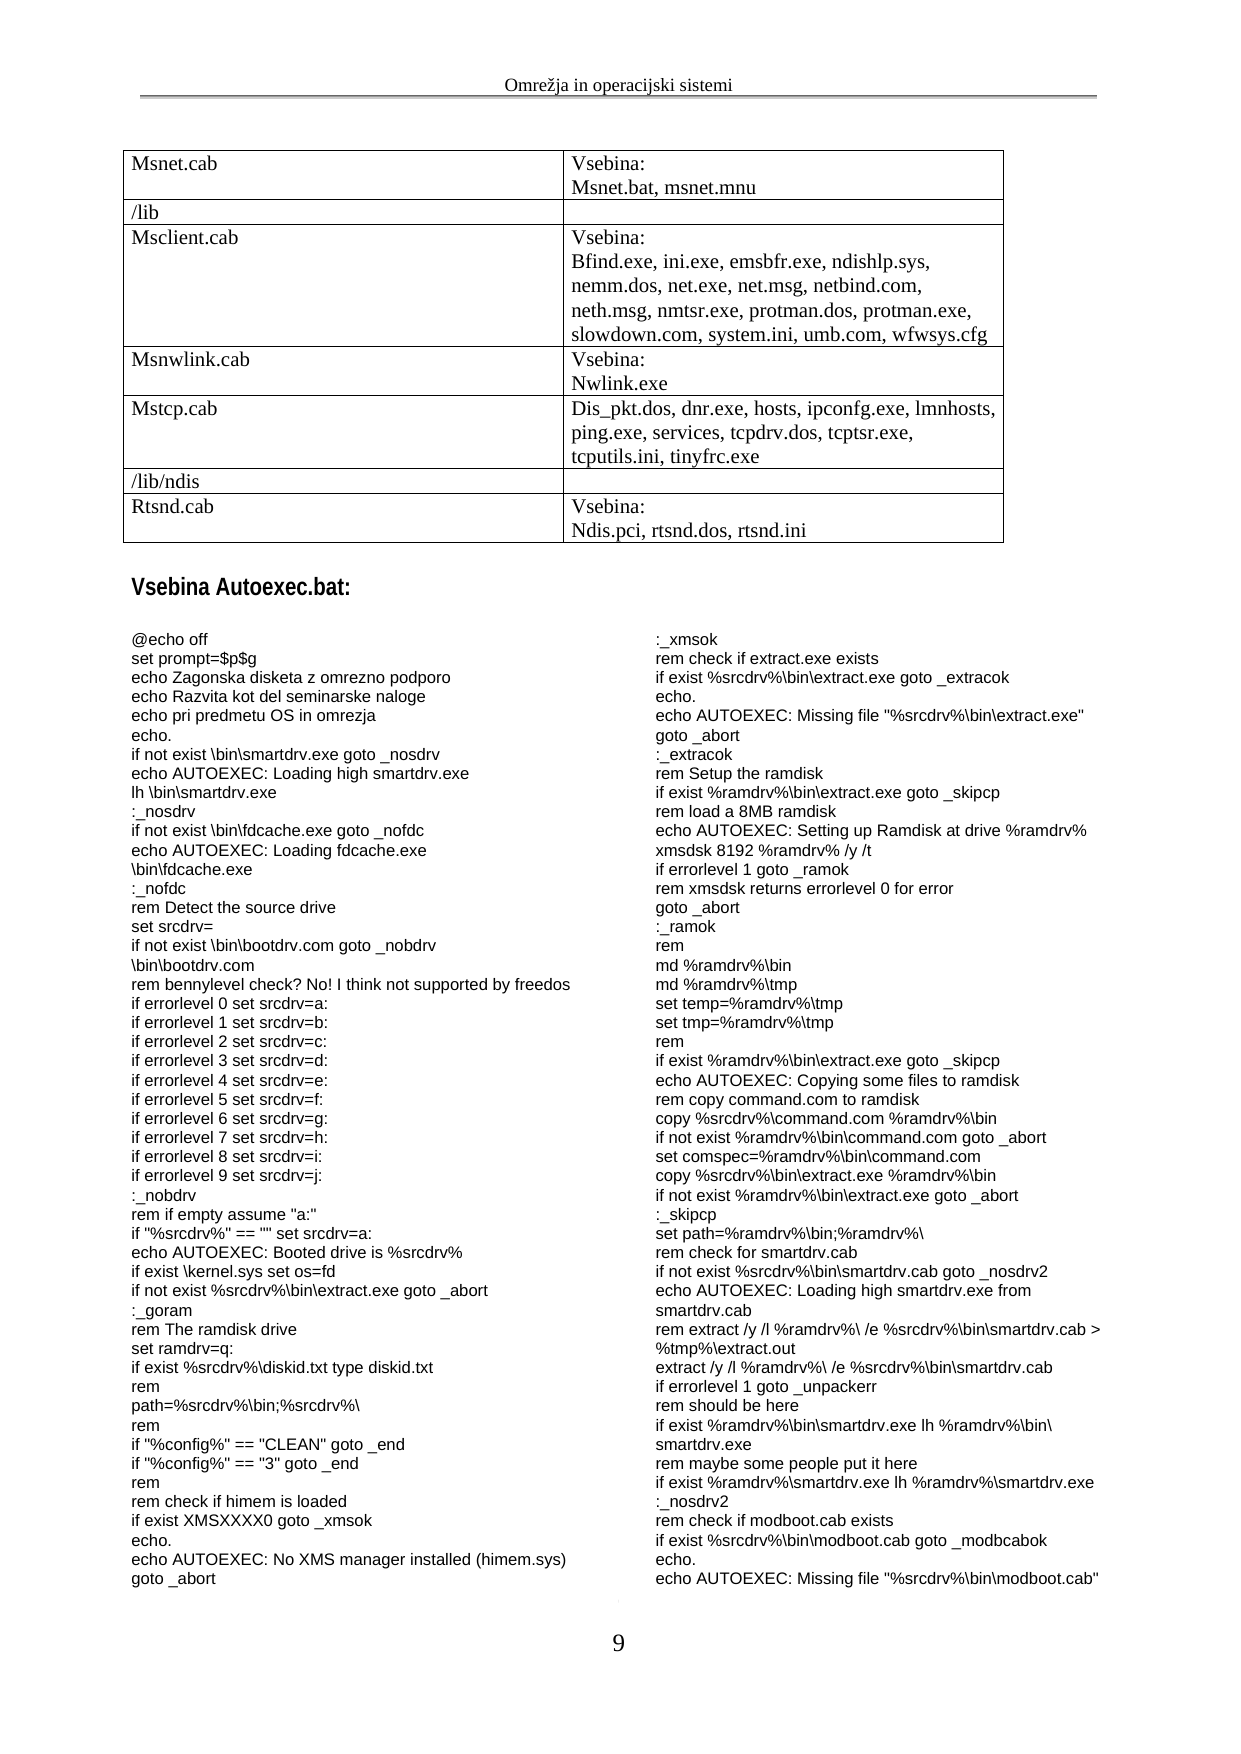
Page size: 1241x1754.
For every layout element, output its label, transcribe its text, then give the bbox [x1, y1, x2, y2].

table_cell Msnwlink.cab [124, 347, 563, 395]
text if errorlevel 6 set srcdrv=g: [131, 1109, 582, 1128]
table_cell [564, 469, 1003, 493]
text :_skipcp [655, 1204, 1106, 1224]
text if "%config%" == "3" goto _end [131, 1454, 582, 1473]
text echo AUTOEXEC: Loading high smartdrv.exe [131, 764, 582, 783]
text rem should be here [655, 1396, 1106, 1415]
text if errorlevel 1 goto _ramok [655, 859, 1106, 879]
text \bin\bootdrv.com [131, 955, 582, 974]
table_cell Msclient.cab [124, 225, 563, 346]
text rem xmsdsk returns errorlevel 0 for error [655, 879, 1106, 898]
text set prompt=$p$g [131, 649, 582, 668]
text rem [655, 1032, 1106, 1051]
text if exist %ramdrv%\bin\smartdrv.exe lh %ramdrv%\bin\smartdrv.exe [655, 1415, 1106, 1454]
table_cell Vsebina: Ndis.pci, rtsnd.dos, rtsnd.ini [564, 494, 1003, 542]
text if not exist \bin\smartdrv.exe goto _nosdrv [131, 744, 582, 764]
text extract /y /l %ramdrv%\ /e %srcdrv%\bin\smartdrv.cab [655, 1358, 1106, 1377]
text copy %srcdrv%\command.com %ramdrv%\bin [655, 1109, 1106, 1128]
text :_ramok [655, 917, 1106, 936]
text echo AUTOEXEC: No XMS manager installed (himem.sys) [131, 1549, 582, 1569]
table_cell Mstcp.cab [124, 396, 563, 468]
text if errorlevel 4 set srcdrv=e: [131, 1070, 582, 1089]
text echo AUTOEXEC: Setting up Ramdisk at drive %ramdrv% [655, 821, 1106, 840]
text if not exist %ramdrv%\bin\command.com goto _abort [655, 1128, 1106, 1147]
text if not exist %srcdrv%\bin\smartdrv.cab goto _nosdrv2 [655, 1262, 1106, 1281]
table_cell Dis_pkt.dos, dnr.exe, hosts, ipconfg.exe, lmnhosts, ping.exe, services, tcpdrv.dos, tcptsr.exe, tcputils.ini, tinyfrc.exe [564, 396, 1003, 468]
text if not exist %srcdrv%\bin\extract.exe goto _abort [131, 1281, 582, 1300]
table_cell Rtsnd.cab [124, 494, 563, 542]
text if errorlevel 9 set srcdrv=j: [131, 1166, 582, 1185]
text if errorlevel 0 set srcdrv=a: [131, 994, 582, 1013]
text echo. [655, 687, 1106, 706]
text md %ramdrv%\tmp [655, 974, 1106, 994]
text rem copy command.com to ramdisk [655, 1089, 1106, 1109]
text rem Detect the source drive [131, 898, 582, 917]
text set comspec=%ramdrv%\bin\command.com [655, 1147, 1106, 1166]
text if exist %ramdrv%\smartdrv.exe lh %ramdrv%\smartdrv.exe [655, 1473, 1106, 1492]
text goto _abort [131, 1569, 582, 1588]
text if errorlevel 5 set srcdrv=f: [131, 1089, 582, 1109]
text :_nosdrv2 [655, 1492, 1106, 1511]
table_cell Vsebina: Msnet.bat, msnet.mnu [564, 151, 1003, 199]
text if errorlevel 2 set srcdrv=c: [131, 1032, 582, 1051]
text set ramdrv=q: [131, 1339, 582, 1358]
text @echo off [131, 629, 582, 649]
text if errorlevel 1 goto _unpackerr [655, 1377, 1106, 1396]
text rem [131, 1473, 582, 1492]
text rem maybe some people put it here [655, 1454, 1106, 1473]
text :_nofdc [131, 879, 582, 898]
table_cell Vsebina: Bfind.exe, ini.exe, emsbfr.exe, ndishlp.sys, nemm.dos, net.exe, net.msg, netbind.com, neth.msg, nmtsr.exe, protman.dos, protman.exe, slowdown.com, system.ini, umb.com, wfwsys.cfg [564, 225, 1003, 346]
text echo AUTOEXEC: Loading high smartdrv.exe from smartdrv.cab [655, 1281, 1106, 1319]
text rem Setup the ramdisk [655, 764, 1106, 783]
text rem check for smartdrv.cab [655, 1243, 1106, 1262]
text if errorlevel 1 set srcdrv=b: [131, 1013, 582, 1032]
text if errorlevel 7 set srcdrv=h: [131, 1128, 582, 1147]
text rem [131, 1377, 582, 1396]
table_cell /lib [124, 200, 563, 224]
text echo Razvita kot del seminarske naloge [131, 687, 582, 706]
table_cell Vsebina: Nwlink.exe [564, 347, 1003, 395]
text if exist %srcdrv%\bin\extract.exe goto _extracok [655, 668, 1106, 687]
text rem bennylevel check? No! I think not supported by freedos [131, 974, 582, 994]
table_cell /lib/ndis [124, 469, 563, 493]
text echo AUTOEXEC: Missing file "%srcdrv%\bin\extract.exe" [655, 706, 1106, 725]
text if "%config%" == "CLEAN" goto _end [131, 1434, 582, 1454]
text set tmp=%ramdrv%\tmp [655, 1013, 1106, 1032]
text set path=%ramdrv%\bin;%ramdrv%\ [655, 1224, 1106, 1243]
picture [140, 95, 1097, 99]
text lh \bin\smartdrv.exe [131, 783, 582, 802]
text if "%srcdrv%" == "" set srcdrv=a: [131, 1224, 582, 1243]
table_cell Msnet.cab [124, 151, 563, 199]
text set srcdrv= [131, 917, 582, 936]
text rem check if modboot.cab exists [655, 1511, 1106, 1530]
text echo AUTOEXEC: Booted drive is %srcdrv% [131, 1243, 582, 1262]
text echo. [655, 1549, 1106, 1569]
text copy %srcdrv%\bin\extract.exe %ramdrv%\bin [655, 1166, 1106, 1185]
text rem [131, 1415, 582, 1434]
text rem load a 8MB ramdisk [655, 802, 1106, 821]
text rem if empty assume "a:" [131, 1204, 582, 1224]
text rem [655, 936, 1106, 955]
text rem check if himem is loaded [131, 1492, 582, 1511]
text if exist \kernel.sys set os=fd [131, 1262, 582, 1281]
text echo AUTOEXEC: Loading fdcache.exe [131, 840, 582, 859]
text set temp=%ramdrv%\tmp [655, 994, 1106, 1013]
text if not exist \bin\fdcache.exe goto _nofdc [131, 821, 582, 840]
text path=%srcdrv%\bin;%srcdrv%\ [131, 1396, 582, 1415]
text :_goram [131, 1300, 582, 1319]
table_cell [564, 200, 1003, 224]
text if exist %ramdrv%\bin\extract.exe goto _skipcp [655, 783, 1106, 802]
text :_nobdrv [131, 1185, 582, 1204]
text if errorlevel 3 set srcdrv=d: [131, 1051, 582, 1070]
text md %ramdrv%\bin [655, 955, 1106, 974]
text echo. [131, 1530, 582, 1549]
text rem check if extract.exe exists [655, 649, 1106, 668]
text echo AUTOEXEC: Copying some files to ramdisk [655, 1070, 1106, 1089]
text goto _abort [655, 725, 1106, 744]
text if errorlevel 8 set srcdrv=i: [131, 1147, 582, 1166]
text if exist XMSXXXX0 goto _xmsok [131, 1511, 582, 1530]
text rem extract /y /l %ramdrv%\ /e %srcdrv%\bin\smartdrv.cab > %tmp%\extract.out [655, 1319, 1106, 1358]
text xmsdsk 8192 %ramdrv% /y /t [655, 840, 1106, 859]
text if not exist \bin\bootdrv.com goto _nobdrv [131, 936, 582, 955]
text :_nosdrv [131, 802, 582, 821]
text :_extracok [655, 744, 1106, 764]
text echo. [131, 725, 582, 744]
text goto _abort [655, 898, 1106, 917]
text :_xmsok [655, 629, 1106, 649]
subtitle Vsebina Autoexec.bat: [131, 572, 1106, 601]
text rem The ramdisk drive [131, 1319, 582, 1339]
text if exist %srcdrv%\bin\modboot.cab goto _modbcabok [655, 1530, 1106, 1549]
text echo AUTOEXEC: Missing file "%srcdrv%\bin\modboot.cab" [655, 1569, 1106, 1588]
text if not exist %ramdrv%\bin\extract.exe goto _abort [655, 1185, 1106, 1204]
text if exist %srcdrv%\diskid.txt type diskid.txt [131, 1358, 582, 1377]
text if exist %ramdrv%\bin\extract.exe goto _skipcp [655, 1051, 1106, 1070]
text echo pri predmetu OS in omrezja [131, 706, 582, 725]
text echo Zagonska disketa z omrezno podporo [131, 668, 582, 687]
text \bin\fdcache.exe [131, 859, 582, 879]
